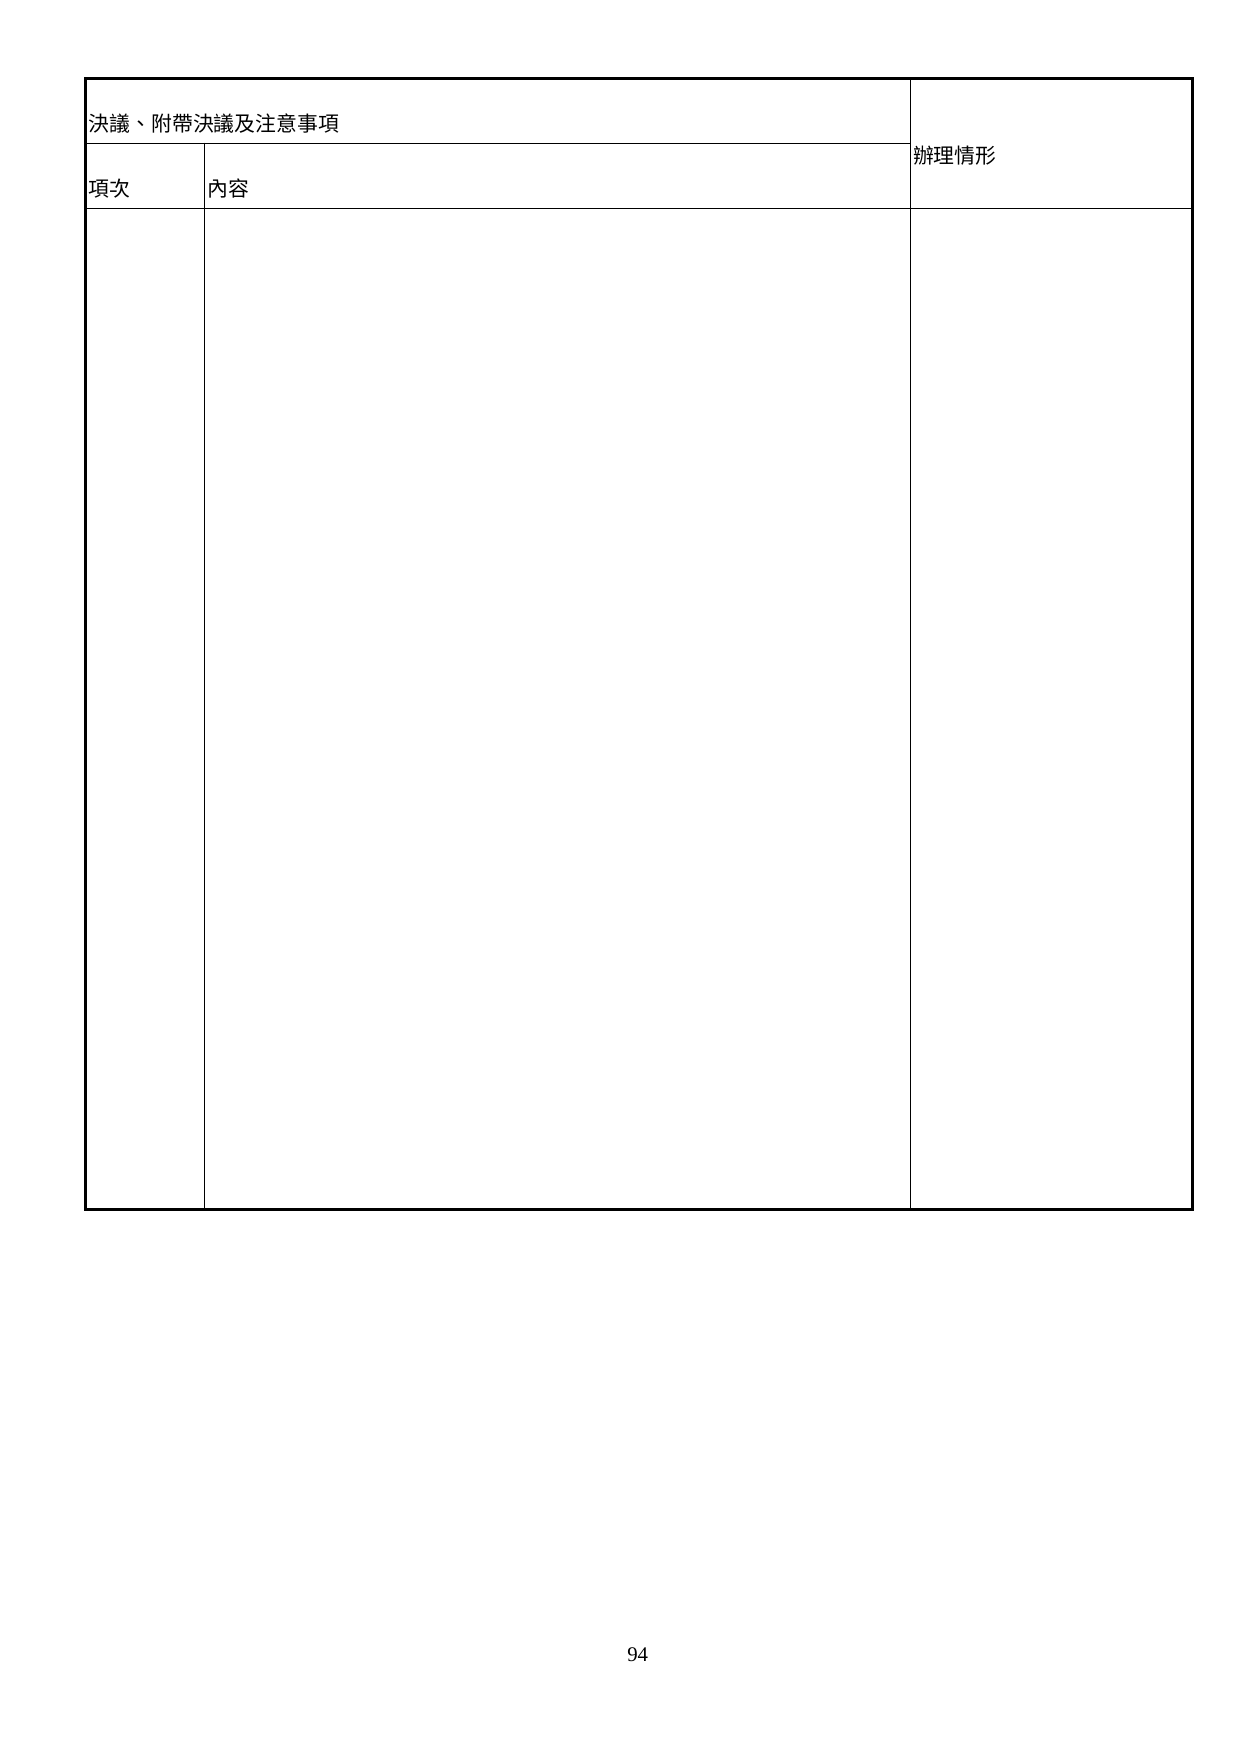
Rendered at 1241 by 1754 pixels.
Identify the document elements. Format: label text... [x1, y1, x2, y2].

table_cell [205, 209, 910, 1146]
table_cell [911, 209, 1191, 1146]
table_cell [205, 1146, 910, 1208]
table_cell [87, 1146, 204, 1208]
table_cell [87, 209, 204, 1146]
table_cell 項次 [87, 144, 204, 208]
table_header 決議、附帶決議及注意事項 [87, 80, 910, 143]
table_header 辦理情形 [911, 80, 1191, 208]
table_cell [911, 1146, 1191, 1208]
table_cell 內容 [205, 144, 910, 208]
